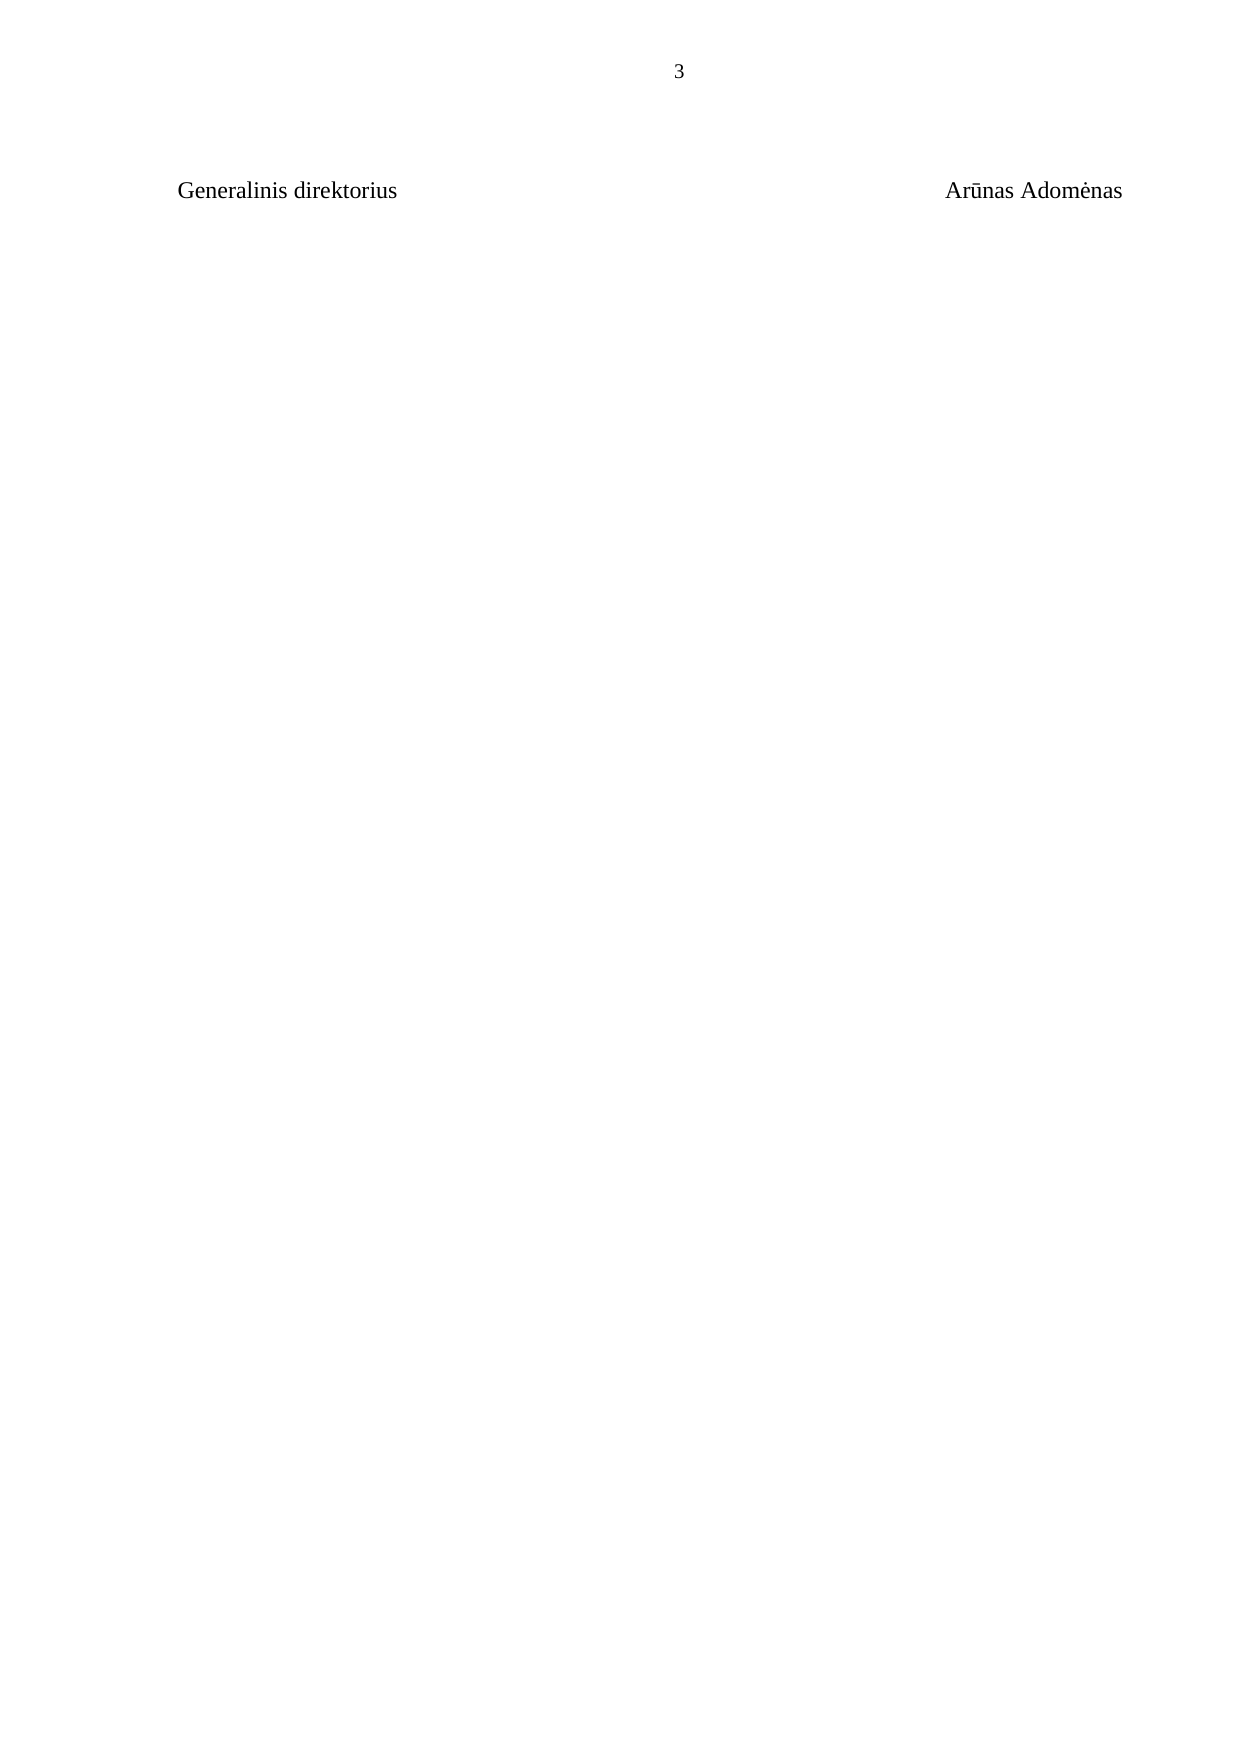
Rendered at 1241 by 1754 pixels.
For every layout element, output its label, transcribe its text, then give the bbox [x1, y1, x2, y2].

text Generalinis direktorius Arūnas Adomėnas [177, 176, 1181, 203]
